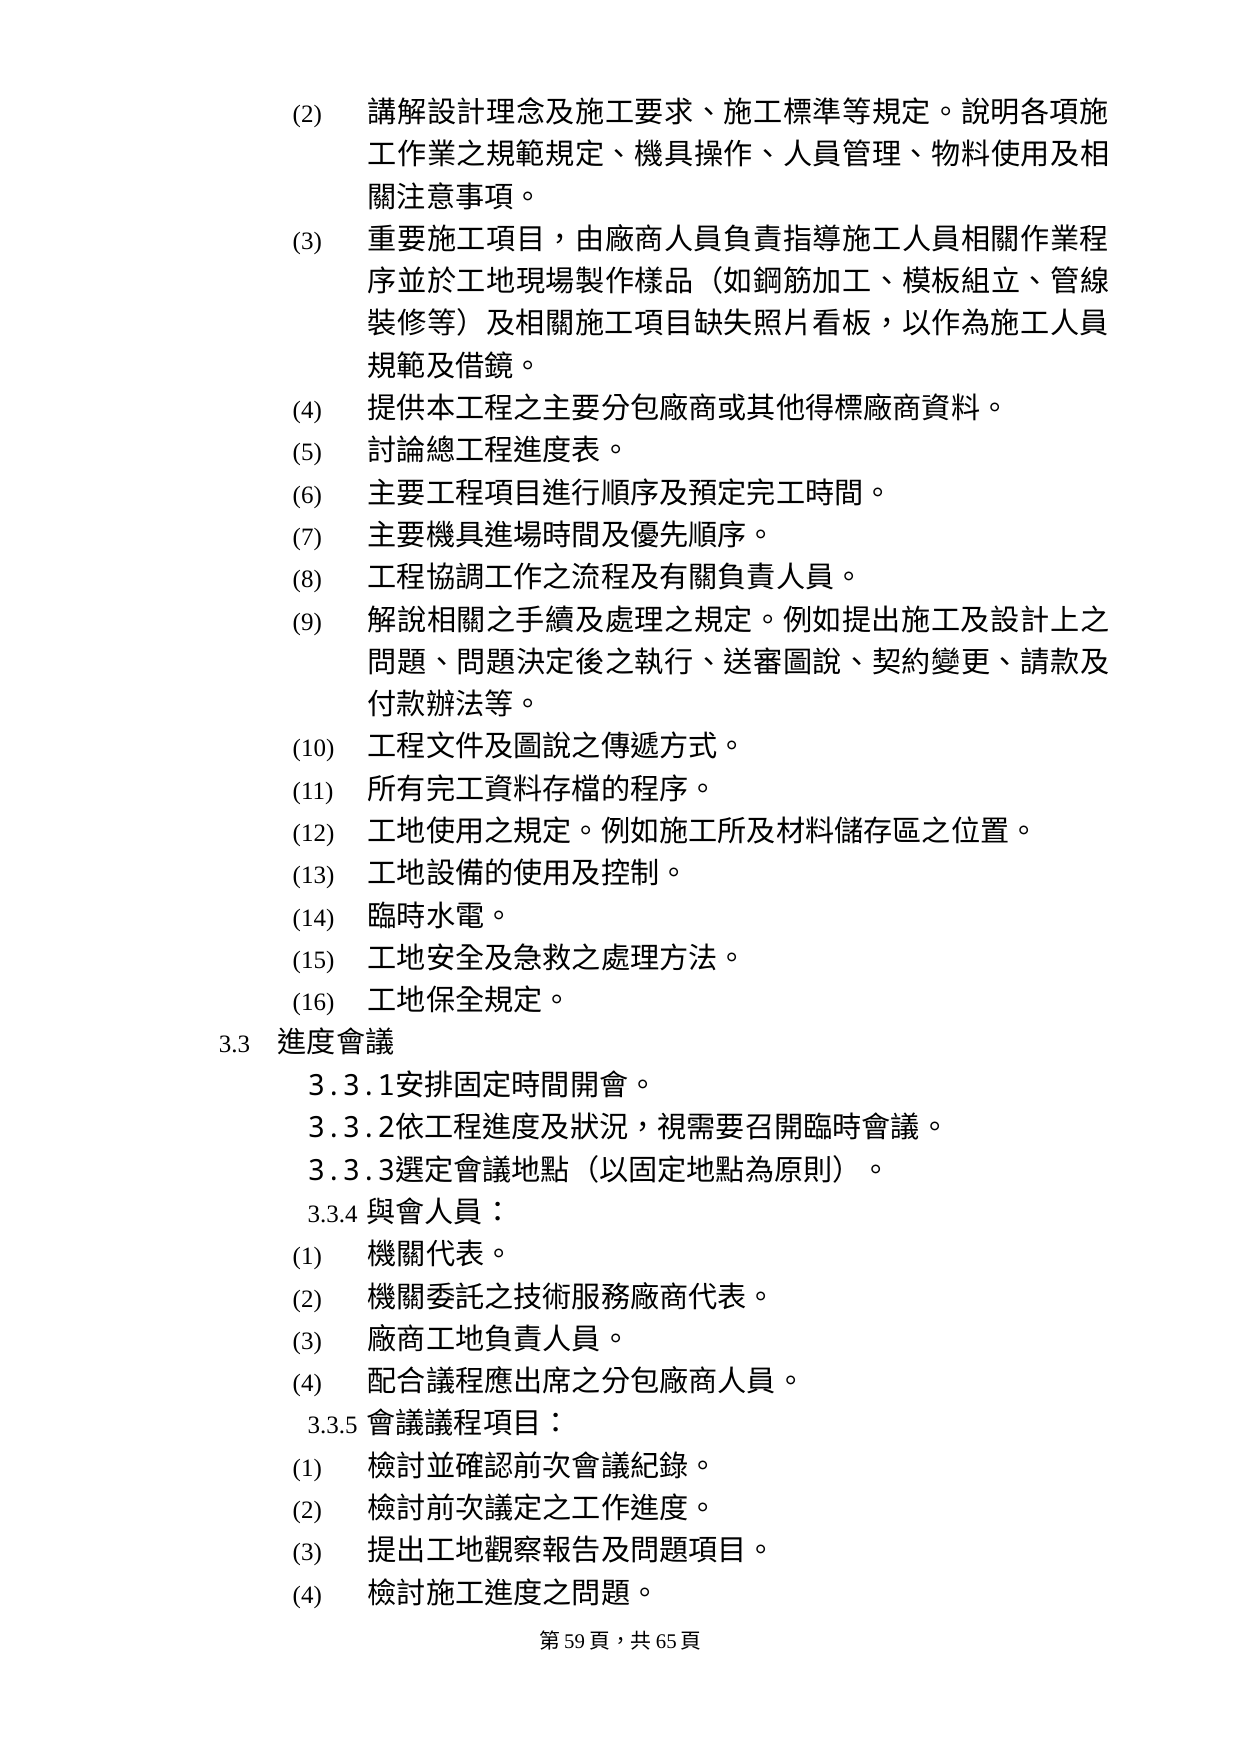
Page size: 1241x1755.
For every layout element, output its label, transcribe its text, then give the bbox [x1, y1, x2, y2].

list 檢討施工進度之問題。 [292, 1569, 1110, 1611]
list 機關代表。 [292, 1231, 1110, 1273]
list 工地安全及急救之處理方法。 [292, 934, 1110, 977]
list 解說相關之手續及處理之規定。例如提出施工及設計上之問題、問題決定後之執行、送審圖說、契約變更、請款及付款辦法等。 [292, 596, 1110, 723]
list 檢討並確認前次會議紀錄。 [292, 1442, 1110, 1484]
list 臨時水電。 [292, 892, 1110, 934]
list 提供本工程之主要分包廠商或其他得標廠商資料。 [292, 385, 1110, 427]
list 講解設計理念及施工要求、施工標準等規定。說明各項施工作業之規範規定、機具操作、人員管理、物料使用及相關注意事項。 [292, 89, 1110, 216]
list 選定會議地點（以固定地點為原則）。 [307, 1146, 1110, 1188]
list 主要工程項目進行順序及預定完工時間。 [292, 469, 1110, 512]
list 配合議程應出席之分包廠商人員。 [292, 1358, 1110, 1400]
list 機關委託之技術服務廠商代表。 [292, 1273, 1110, 1315]
list 提出工地觀察報告及問題項目。 [292, 1527, 1110, 1569]
list 討論總工程進度表。 [292, 427, 1110, 469]
list 重要施工項目，由廠商人員負責指導施工人員相關作業程序並於工地現場製作樣品（如鋼筋加工、模板組立、管線、裝修等）及相關施工項目缺失照片看板，以作為施工人員規範及借鏡。 [292, 216, 1110, 385]
list 工地保全規定。 [292, 977, 1110, 1019]
list 會議議程項目： [307, 1400, 1110, 1442]
list 廠商工地負責人員。 [292, 1315, 1110, 1358]
list 工地使用之規定。例如施工所及材料儲存區之位置。 [292, 808, 1110, 850]
list 安排固定時間開會。 [307, 1061, 1110, 1104]
list 進度會議 [218, 1019, 1110, 1061]
list 主要機具進場時間及優先順序。 [292, 512, 1110, 554]
list 工程文件及圖說之傳遞方式。 [292, 723, 1110, 765]
list 檢討前次議定之工作進度。 [292, 1484, 1110, 1527]
list 與會人員： [307, 1188, 1110, 1231]
list 所有完工資料存檔的程序。 [292, 765, 1110, 808]
list 依工程進度及狀況，視需要召開臨時會議。 [307, 1104, 1110, 1146]
list 工地設備的使用及控制。 [292, 850, 1110, 892]
list 工程協調工作之流程及有關負責人員。 [292, 554, 1110, 596]
